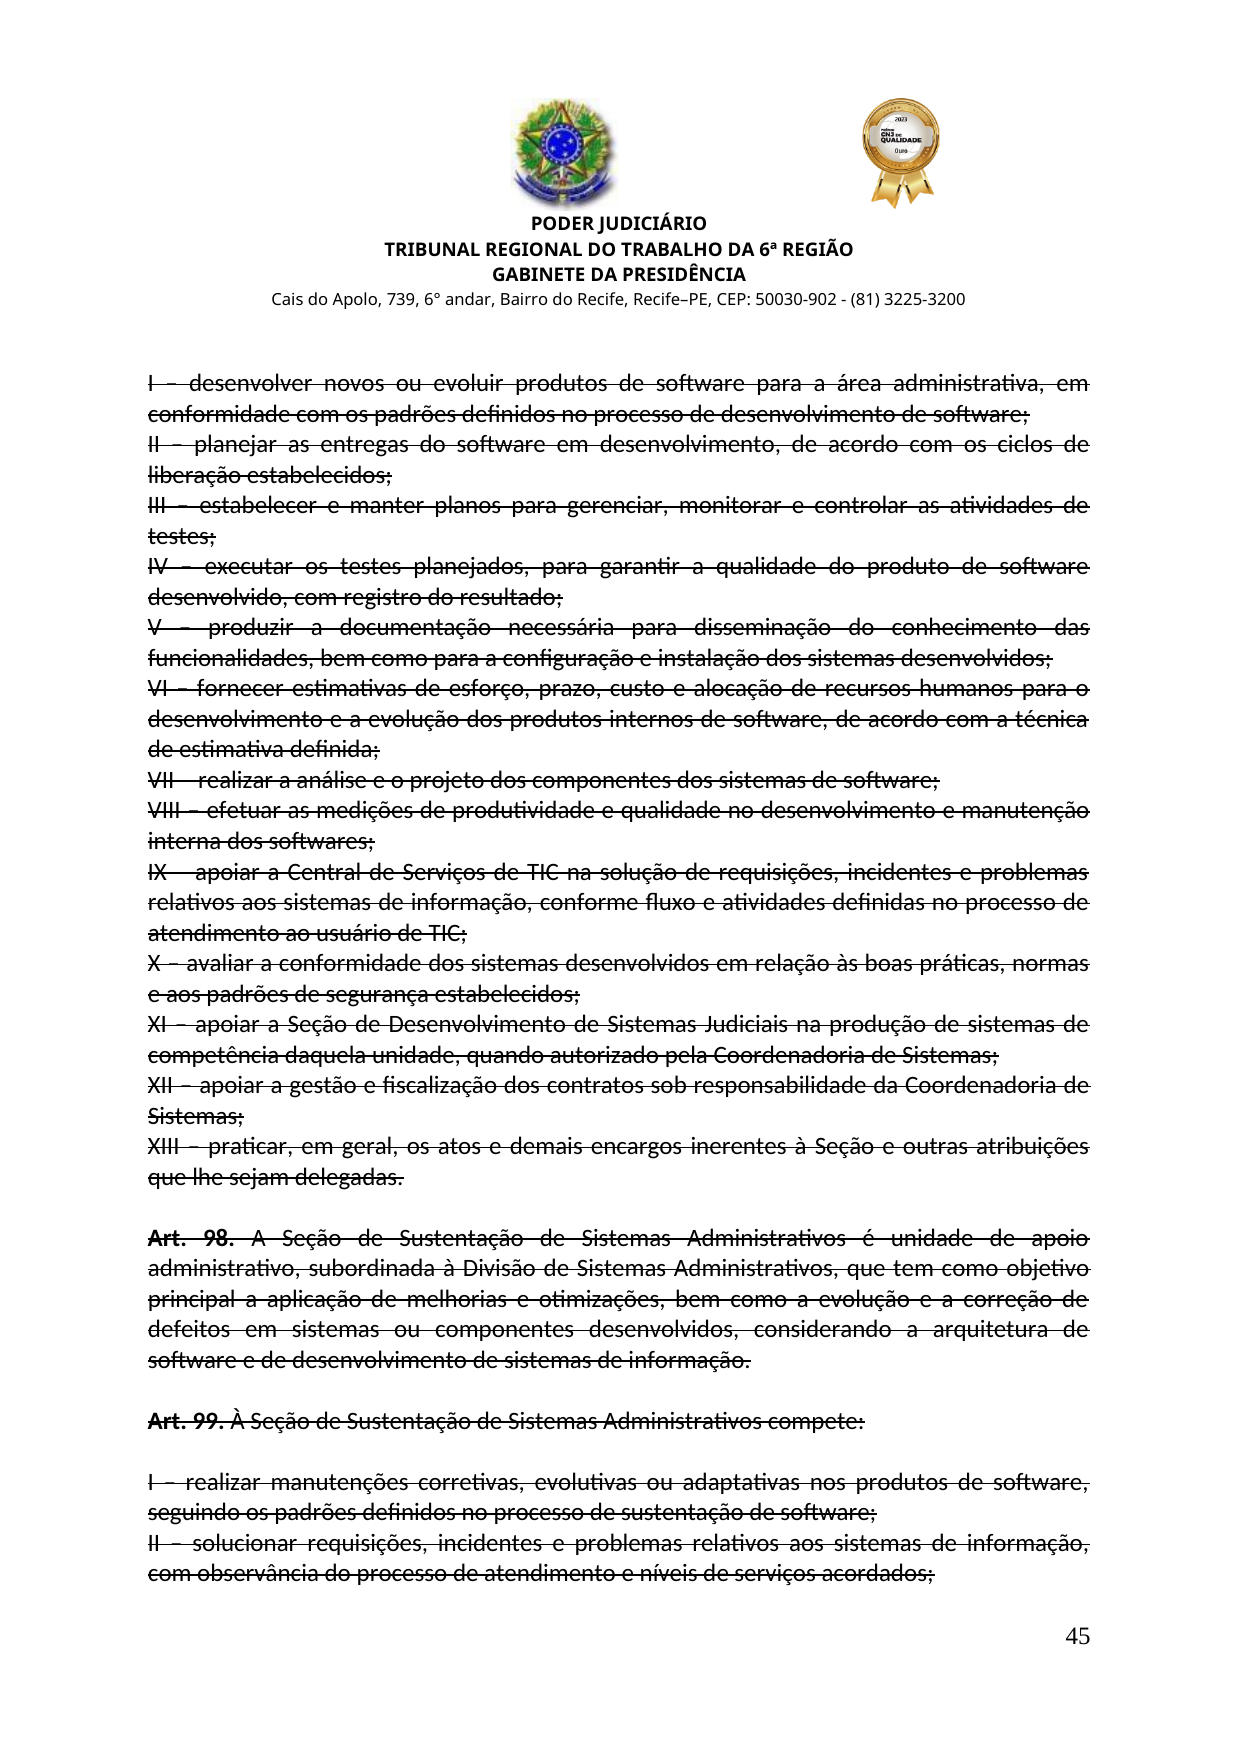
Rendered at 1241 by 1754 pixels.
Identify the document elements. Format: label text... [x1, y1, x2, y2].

text III – estabelecer e manter planos para gerenciar, monitorar e controlar as atividades de testes; [147, 507, 1090, 550]
text XI – apoiar a Seção de Desenvolvimento de Sistemas Judiciais na produção de sistemas de competência daquela unidade, quando autorizado pela Coordenadoria de Sistemas; [147, 1008, 1090, 1025]
text XIII – praticar, em geral, os atos e demais encargos inerentes à Seção e outras atribuições que lhe sejam delegadas. [147, 1148, 1090, 1191]
text II – planejar as entregas do software em desenvolvimento, de acordo com os ciclos de liberação estabelecidos; [147, 446, 1090, 489]
text VIII – efetuar as medições de produtividade e qualidade no desenvolvimento e manutenção interna dos softwares; [147, 794, 1090, 811]
text V – produzir a documentação necessária para disseminação do conhecimento das funcionalidades, bem como para a configuração e instalação dos sistemas desenvolvidos; [147, 629, 1090, 672]
text I – realizar manutenções corretivas, evolutivas ou adaptativas nos produtos de software, seguindo os padrões definidos no processo de sustentação de software; [147, 1484, 1090, 1527]
text I – desenvolver novos ou evoluir produtos de software para a área administrativa, em conformidade com os padrões definidos no processo de desenvolvimento de software; [147, 367, 1090, 384]
text VI – fornecer estimativas de esforço, prazo, custo e alocação de recursos humanos para o desenvolvimento e a evolução dos produtos internos de software, de acordo com a técnica de estimativa definida; [147, 690, 1090, 764]
text XII – apoiar a gestão e fiscalização dos contratos sob responsabilidade da Coordenadoria de Sistemas; [147, 1087, 1090, 1130]
text IX – apoiar a Central de Serviços de TIC na solução de requisições, incidentes e problemas relativos aos sistemas de informação, conforme fluxo e atividades definidas no processo de atendimento ao usuário de TIC; [147, 904, 1090, 947]
text V – produzir a documentação necessária para disseminação do conhecimento das funcionalidades, bem como para a configuração e instalação dos sistemas desenvolvidos; [147, 611, 1090, 628]
text I – desenvolver novos ou evoluir produtos de software para a área administrativa, em conformidade com os padrões definidos no processo de desenvolvimento de software; [147, 385, 1090, 428]
text VII – realizar a análise e o projeto dos componentes dos sistemas de software; [147, 764, 1090, 794]
text I – realizar manutenções corretivas, evolutivas ou adaptativas nos produtos de software, seguindo os padrões definidos no processo de sustentação de software; [147, 1466, 1090, 1483]
text VIII – efetuar as medições de produtividade e qualidade no desenvolvimento e manutenção interna dos softwares; [147, 812, 1090, 856]
text X – avaliar a conformidade dos sistemas desenvolvidos em relação às boas práticas, normas e aos padrões de segurança estabelecidos; [147, 947, 1090, 964]
text Art. 98. A Seção de Sustentação de Sistemas Administrativos é unidade de apoio administrativo, subordinada à Divisão de Sistemas Administrativos, que tem como objetivo principal a aplicação de melhorias e otimizações, bem como a evolução e a correção de defeitos em sistemas ou componentes desenvolvidos, considerando a arquitetura de software e de desenvolvimento de sistemas de informação. [147, 1222, 1090, 1238]
text II – solucionar requisições, incidentes e problemas relativos aos sistemas de informação, com observância do processo de atendimento e níveis de serviços acordados; [147, 1545, 1090, 1588]
text XI – apoiar a Seção de Desenvolvimento de Sistemas Judiciais na produção de sistemas de competência daquela unidade, quando autorizado pela Coordenadoria de Sistemas; [147, 1026, 1090, 1069]
text IX – apoiar a Central de Serviços de TIC na solução de requisições, incidentes e problemas relativos aos sistemas de informação, conforme fluxo e atividades definidas no processo de atendimento ao usuário de TIC; [147, 856, 1090, 903]
text II – solucionar requisições, incidentes e problemas relativos aos sistemas de informação, com observância do processo de atendimento e níveis de serviços acordados; [147, 1527, 1090, 1544]
text Art. 98. A Seção de Sustentação de Sistemas Administrativos é unidade de apoio administrativo, subordinada à Divisão de Sistemas Administrativos, que tem como objetivo principal a aplicação de melhorias e otimizações, bem como a evolução e a correção de defeitos em sistemas ou componentes desenvolvidos, considerando a arquitetura de software e de desenvolvimento de sistemas de informação. [147, 1331, 1090, 1374]
text IV – executar os testes planejados, para garantir a qualidade do produto de software desenvolvido, com registro do resultado; [147, 568, 1090, 611]
text VI – fornecer estimativas de esforço, prazo, custo e alocação de recursos humanos para o desenvolvimento e a evolução dos produtos internos de software, de acordo com a técnica de estimativa definida; [147, 672, 1090, 689]
text III – estabelecer e manter planos para gerenciar, monitorar e controlar as atividades de testes; [147, 489, 1090, 506]
text XIII – praticar, em geral, os atos e demais encargos inerentes à Seção e outras atribuições que lhe sejam delegadas. [147, 1130, 1090, 1147]
text II – planejar as entregas do software em desenvolvimento, de acordo com os ciclos de liberação estabelecidos; [147, 428, 1090, 445]
text Art. 98. A Seção de Sustentação de Sistemas Administrativos é unidade de apoio administrativo, subordinada à Divisão de Sistemas Administrativos, que tem como objetivo principal a aplicação de melhorias e otimizações, bem como a evolução e a correção de defeitos em sistemas ou componentes desenvolvidos, considerando a arquitetura de software e de desenvolvimento de sistemas de informação. [147, 1270, 1090, 1330]
text Art. 99. À Seção de Sustentação de Sistemas Administrativos compete: [147, 1405, 1090, 1436]
text X – avaliar a conformidade dos sistemas desenvolvidos em relação às boas práticas, normas e aos padrões de segurança estabelecidos; [147, 965, 1090, 1008]
text Art. 98. A Seção de Sustentação de Sistemas Administrativos é unidade de apoio administrativo, subordinada à Divisão de Sistemas Administrativos, que tem como objetivo principal a aplicação de melhorias e otimizações, bem como a evolução e a correção de defeitos em sistemas ou componentes desenvolvidos, considerando a arquitetura de software e de desenvolvimento de sistemas de informação. [147, 1240, 1090, 1269]
text IV – executar os testes planejados, para garantir a qualidade do produto de software desenvolvido, com registro do resultado; [147, 550, 1090, 567]
text XII – apoiar a gestão e fiscalização dos contratos sob responsabilidade da Coordenadoria de Sistemas; [147, 1069, 1090, 1086]
